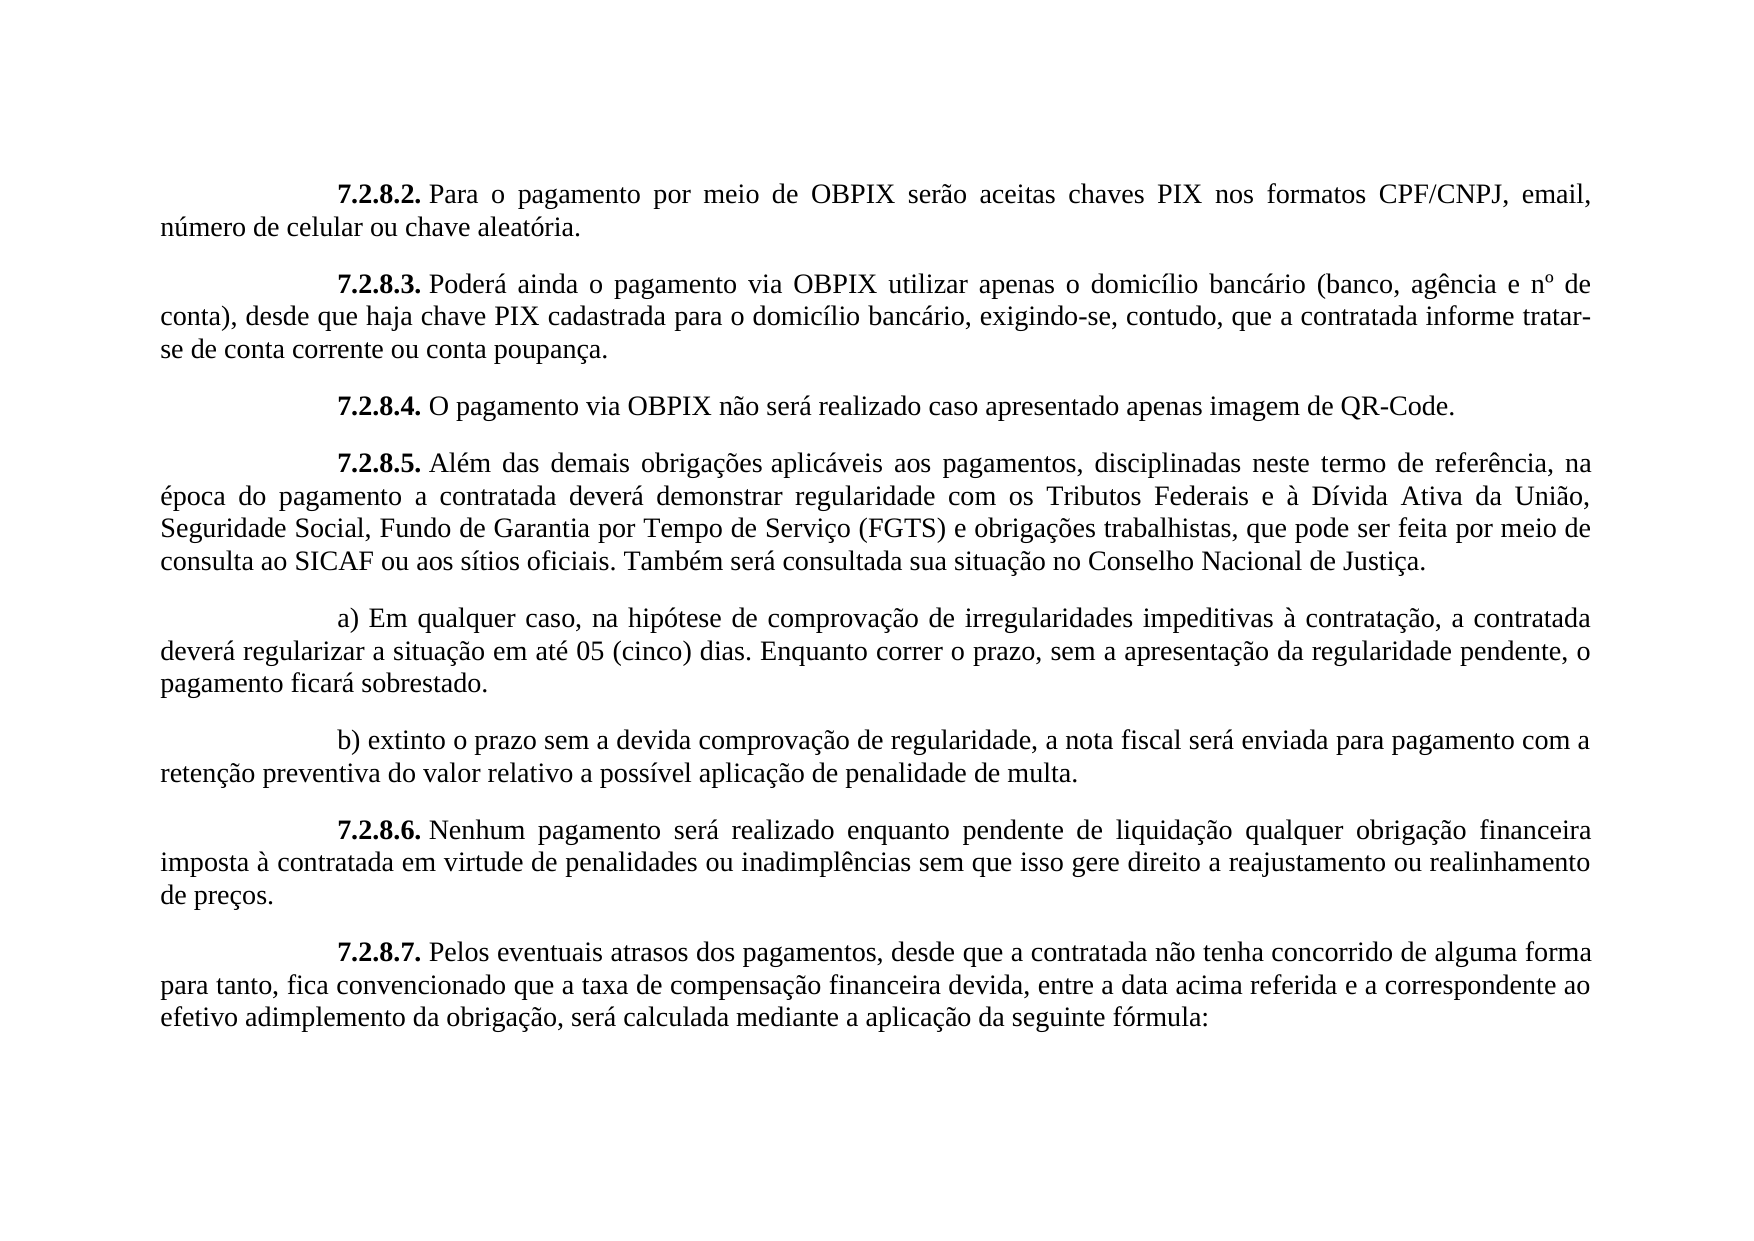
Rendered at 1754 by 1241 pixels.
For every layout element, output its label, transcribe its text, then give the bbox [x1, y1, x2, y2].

text 7.2.8.2. Para o pagamento por meio de OBPIX serão aceitas chaves PIX nos formatos CPF/CNPJ, email, número de celular ou chave aleatória. [160, 177, 1594, 242]
text a) Em qualquer caso, na hipótese de comprovação de irregularidades impeditivas à contratação, a contratada deverá regularizar a situação em até 05 (cinco) dias. Enquanto correr o prazo, sem a apresentação da regularidade pendente, o pagamento ficará sobrestado. [160, 601, 1594, 698]
text 7.2.8.3. Poderá ainda o pagamento via OBPIX utilizar apenas o domicílio bancário (banco, agência e nº de conta), desde que haja chave PIX cadastrada para o domicílio bancário, exigindo-se, contudo, que a contratada informe tratar-se de conta corrente ou conta poupança. [160, 267, 1594, 364]
text 7.2.8.5. Além das demais obrigações aplicáveis aos pagamentos, disciplinadas neste termo de referência, na época do pagamento a contratada deverá demonstrar regularidade com os Tributos Federais e à Dívida Ativa da União, Seguridade Social, Fundo de Garantia por Tempo de Serviço (FGTS) e obrigações trabalhistas, que pode ser feita por meio de consulta ao SICAF ou aos sítios oficiais. Também será consultada sua situação no Conselho Nacional de Justiça. [160, 447, 1594, 576]
text 7.2.8.6. Nenhum pagamento será realizado enquanto pendente de liquidação qualquer obrigação financeira imposta à contratada em virtude de penalidades ou inadimplências sem que isso gere direito a reajustamento ou realinhamento de preços. [160, 813, 1594, 910]
text b) extinto o prazo sem a devida comprovação de regularidade, a nota fiscal será enviada para pagamento com a retenção preventiva do valor relativo a possível aplicação de penalidade de multa. [160, 723, 1594, 788]
text 7.2.8.7. Pelos eventuais atrasos dos pagamentos, desde que a contratada não tenha concorrido de alguma forma para tanto, fica convencionado que a taxa de compensação financeira devida, entre a data acima referida e a correspondente ao efetivo adimplemento da obrigação, será calculada mediante a aplicação da seguinte fórmula: [160, 935, 1594, 1032]
text 7.2.8.4. O pagamento via OBPIX não será realizado caso apresentado apenas imagem de QR-Code. [160, 389, 1594, 422]
